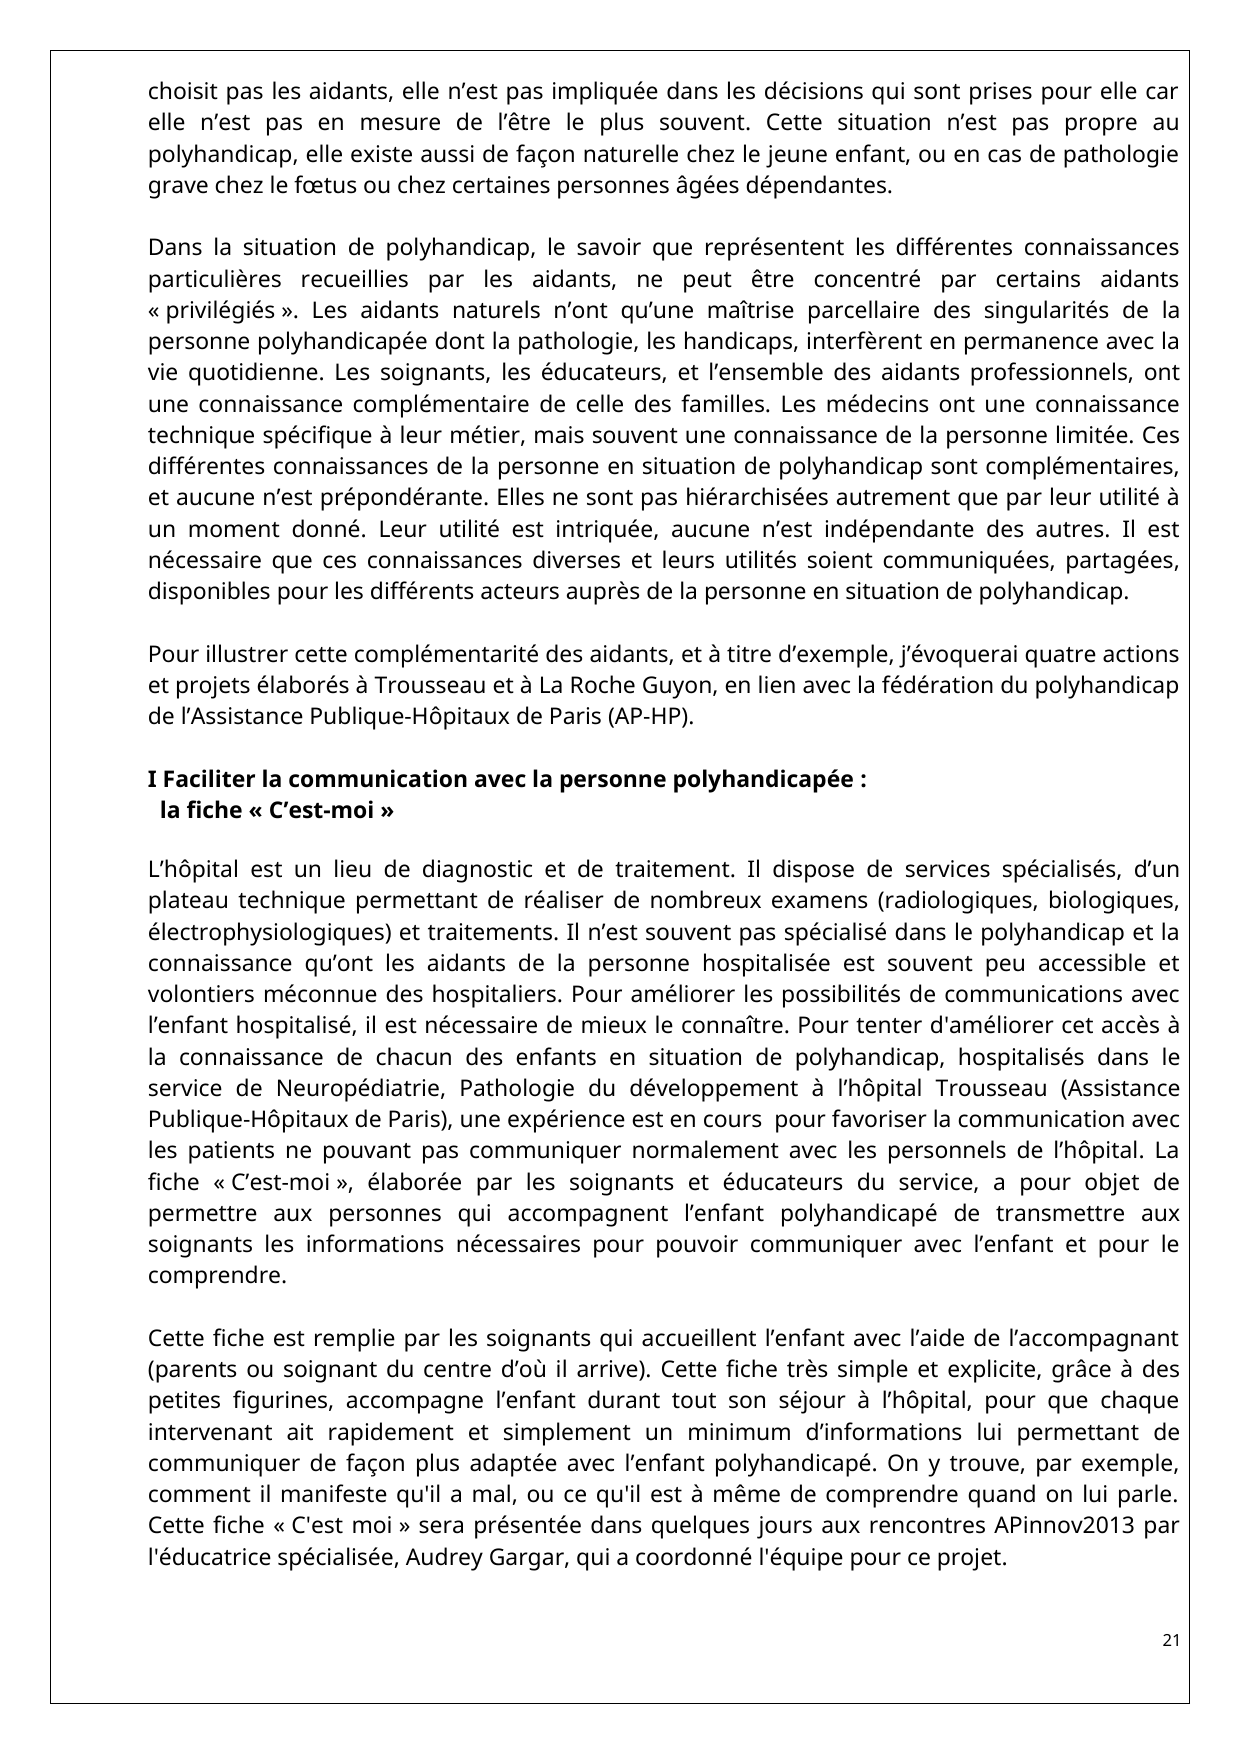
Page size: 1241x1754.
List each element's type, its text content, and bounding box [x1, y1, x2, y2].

text Pour illustrer cette complémentarité des aidants, et à titre d’exemple, j’évoquerai quatre actions et projets élaborés à Trousseau et à La Roche Guyon, en lien avec la fédération du polyhandicap de l’Assistance Publique-Hôpitaux de Paris (AP-HP). [148, 637, 1181, 731]
text Cette fiche est remplie par les soignants qui accueillent l’enfant avec l’aide de l’accompagnant (parents ou soignant du centre d’où il arrive). Cette fiche très simple et explicite, grâce à des petites figurines, accompagne l’enfant durant tout son séjour à l’hôpital, pour que chaque intervenant ait rapidement et simplement un minimum d’informations lui permettant de communiquer de façon plus adaptée avec l’enfant polyhandicapé. On y trouve, par exemple, comment il manifeste qu'il a mal, ou ce qu'il est à même de comprendre quand on lui parle. Cette fiche « C'est moi » sera présentée dans quelques jours aux rencontres APinnov2013 par l'éducatrice spécialisée, Audrey Gargar, qui a coordonné l'équipe pour ce projet. [148, 1322, 1181, 1572]
text la fiche « C’est-moi » [148, 794, 1181, 825]
text choisit pas les aidants, elle n’est pas impliquée dans les décisions qui sont prises pour elle car elle n’est pas en mesure de l’être le plus souvent. Cette situation n’est pas propre au polyhandicap, elle existe aussi de façon naturelle chez le jeune enfant, ou en cas de pathologie grave chez le fœtus ou chez certaines personnes âgées dépendantes. [148, 75, 1181, 200]
text L’hôpital est un lieu de diagnostic et de traitement. Il dispose de services spécialisés, d’un plateau technique permettant de réaliser de nombreux examens (radiologiques, biologiques, électrophysiologiques) et traitements. Il n’est souvent pas spécialisé dans le polyhandicap et la connaissance qu’ont les aidants de la personne hospitalisée est souvent peu accessible et volontiers méconnue des hospitaliers. Pour améliorer les possibilités de communications avec l’enfant hospitalisé, il est nécessaire de mieux le connaître. Pour tenter d'améliorer cet accès à la connaissance de chacun des enfants en situation de polyhandicap, hospitalisés dans le service de Neuropédiatrie, Pathologie du développement à l’hôpital Trousseau (Assistance Publique-Hôpitaux de Paris), une expérience est en cours pour favoriser la communication avec les patients ne pouvant pas communiquer normalement avec les personnels de l’hôpital. La fiche « C’est-moi », élaborée par les soignants et éducateurs du service, a pour objet de permettre aux personnes qui accompagnent l’enfant polyhandicapé de transmettre aux soignants les informations nécessaires pour pouvoir communiquer avec l’enfant et pour le comprendre. [148, 853, 1181, 1291]
text I Faciliter la communication avec la personne polyhandicapée : [148, 762, 1181, 794]
text Dans la situation de polyhandicap, le savoir que représentent les différentes connaissances particulières recueillies par les aidants, ne peut être concentré par certains aidants « privilégiés ». Les aidants naturels n’ont qu’une maîtrise parcellaire des singularités de la personne polyhandicapée dont la pathologie, les handicaps, interfèrent en permanence avec la vie quotidienne. Les soignants, les éducateurs, et l’ensemble des aidants professionnels, ont une connaissance complémentaire de celle des familles. Les médecins ont une connaissance technique spécifique à leur métier, mais souvent une connaissance de la personne limitée. Ces différentes connaissances de la personne en situation de polyhandicap sont complémentaires, et aucune n’est prépondérante. Elles ne sont pas hiérarchisées autrement que par leur utilité à un moment donné. Leur utilité est intriquée, aucune n’est indépendante des autres. Il est nécessaire que ces connaissances diverses et leurs utilités soient communiquées, partagées, disponibles pour les différents acteurs auprès de la personne en situation de polyhandicap. [148, 231, 1181, 606]
